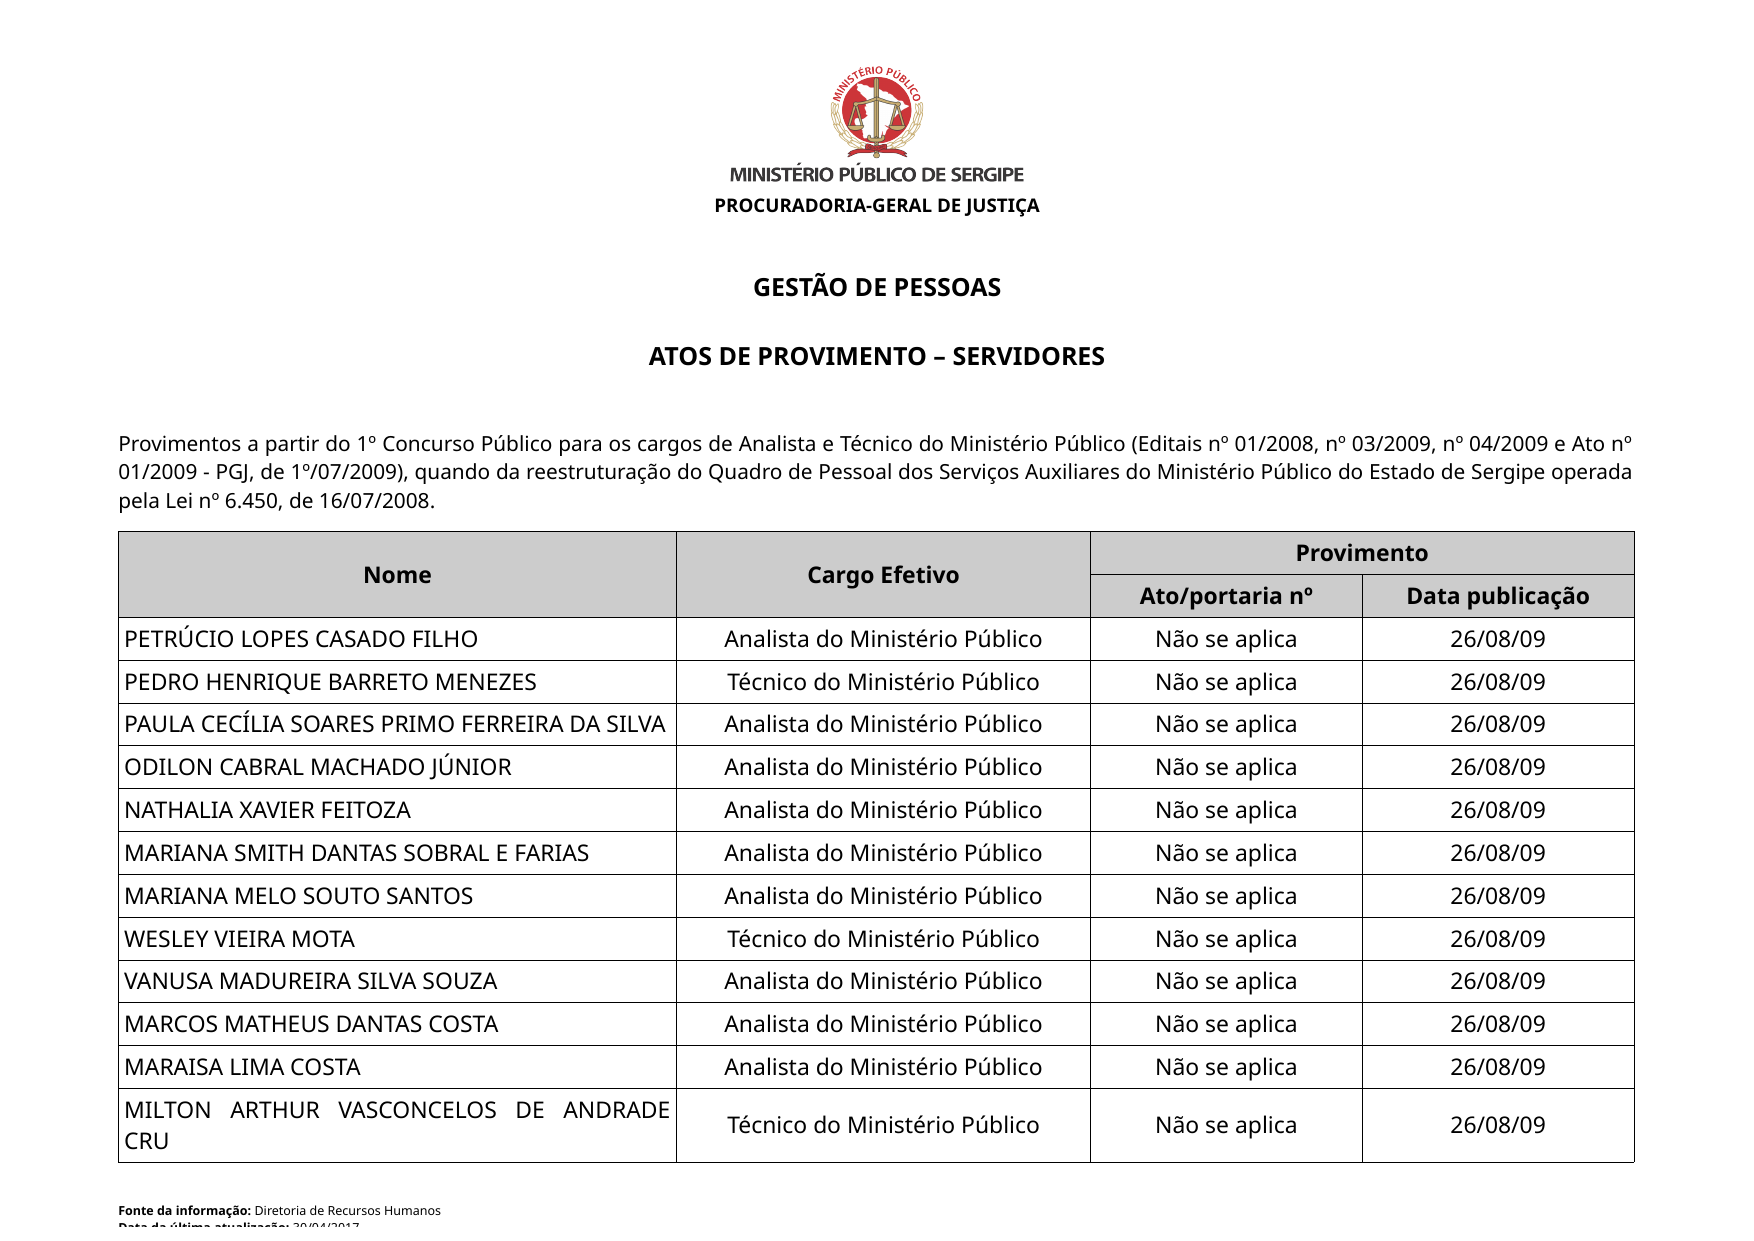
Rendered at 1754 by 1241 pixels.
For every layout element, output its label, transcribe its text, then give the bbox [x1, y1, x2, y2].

text ATOS DE PROVIMENTO – SERVIDORES [118, 338, 1636, 372]
table_cell Técnico do Ministério Público [677, 918, 1090, 959]
picture [730, 66, 1024, 185]
table_cell Analista do Ministério Público [677, 746, 1090, 788]
table_cell NATHALIA XAVIER FEITOZA [119, 789, 676, 831]
table_cell Não se aplica [1091, 746, 1362, 788]
table_cell 26/08/09 [1363, 746, 1634, 788]
table_cell Não se aplica [1091, 918, 1362, 959]
table_cell Não se aplica [1091, 661, 1362, 703]
table_cell Não se aplica [1091, 1003, 1362, 1045]
table_cell VANUSA MADUREIRA SILVA SOUZA [119, 961, 676, 1002]
table_cell Analista do Ministério Público [677, 832, 1090, 874]
table_cell Não se aplica [1091, 832, 1362, 874]
table_cell 26/08/09 [1363, 618, 1634, 660]
table_cell 26/08/09 [1363, 704, 1634, 745]
table_cell WESLEY VIEIRA MOTA [119, 918, 676, 959]
table_cell MARCOS MATHEUS DANTAS COSTA [119, 1003, 676, 1045]
table_cell Analista do Ministério Público [677, 1046, 1090, 1088]
table_cell 26/08/09 [1363, 1089, 1634, 1162]
table_cell 26/08/09 [1363, 918, 1634, 959]
table_cell Analista do Ministério Público [677, 1003, 1090, 1045]
table_cell MARAISA LIMA COSTA [119, 1046, 676, 1088]
table_cell Técnico do Ministério Público [677, 661, 1090, 703]
table_cell 26/08/09 [1363, 961, 1634, 1002]
table_header Nome [119, 532, 676, 617]
table_cell PETRÚCIO LOPES CASADO FILHO [119, 618, 676, 660]
table_cell Não se aplica [1091, 704, 1362, 745]
table_cell 26/08/09 [1363, 832, 1634, 874]
table_cell MARIANA MELO SOUTO SANTOS [119, 875, 676, 917]
table_cell Não se aplica [1091, 961, 1362, 1002]
table_cell Analista do Ministério Público [677, 875, 1090, 917]
table_cell Não se aplica [1091, 1046, 1362, 1088]
text Provimentos a partir do 1º Concurso Público para os cargos de Analista e Técnico do Ministério Público (Editais nº 01/2008, nº 03/2009, nº 04/2009 e Ato nº 01/2009 - PGJ, de 1º/07/2009), quando da reestruturação do Quadro de Pessoal dos Serviços Auxiliares do Ministério Público do Estado de Sergipe operada pela Lei nº 6.450, de 16/07/2008. [118, 429, 1636, 514]
table_cell Ato/portaria nº [1091, 575, 1362, 617]
table_header Provimento [1091, 532, 1634, 574]
table_cell PEDRO HENRIQUE BARRETO MENEZES [119, 661, 676, 703]
table_cell Analista do Ministério Público [677, 789, 1090, 831]
table_cell 26/08/09 [1363, 1046, 1634, 1088]
table_cell ODILON CABRAL MACHADO JÚNIOR [119, 746, 676, 788]
table_cell Não se aplica [1091, 618, 1362, 660]
table_cell PAULA CECÍLIA SOARES PRIMO FERREIRA DA SILVA [119, 704, 676, 745]
table_cell 26/08/09 [1363, 875, 1634, 917]
text GESTÃO DE PESSOAS [118, 270, 1636, 304]
table_cell Analista do Ministério Público [677, 961, 1090, 1002]
table_cell 26/08/09 [1363, 789, 1634, 831]
table_cell Não se aplica [1091, 1089, 1362, 1162]
table_cell Não se aplica [1091, 789, 1362, 831]
table_header Cargo Efetivo [677, 532, 1090, 617]
table_cell MILTON ARTHUR VASCONCELOS DE ANDRADE CRU [119, 1089, 676, 1162]
table_cell Não se aplica [1091, 875, 1362, 917]
table_cell Analista do Ministério Público [677, 618, 1090, 660]
table_cell 26/08/09 [1363, 1003, 1634, 1045]
table_cell MARIANA SMITH DANTAS SOBRAL E FARIAS [119, 832, 676, 874]
table_cell Analista do Ministério Público [677, 704, 1090, 745]
table_cell Técnico do Ministério Público [677, 1089, 1090, 1162]
table_cell Data publicação [1363, 575, 1634, 617]
table_cell 26/08/09 [1363, 661, 1634, 703]
